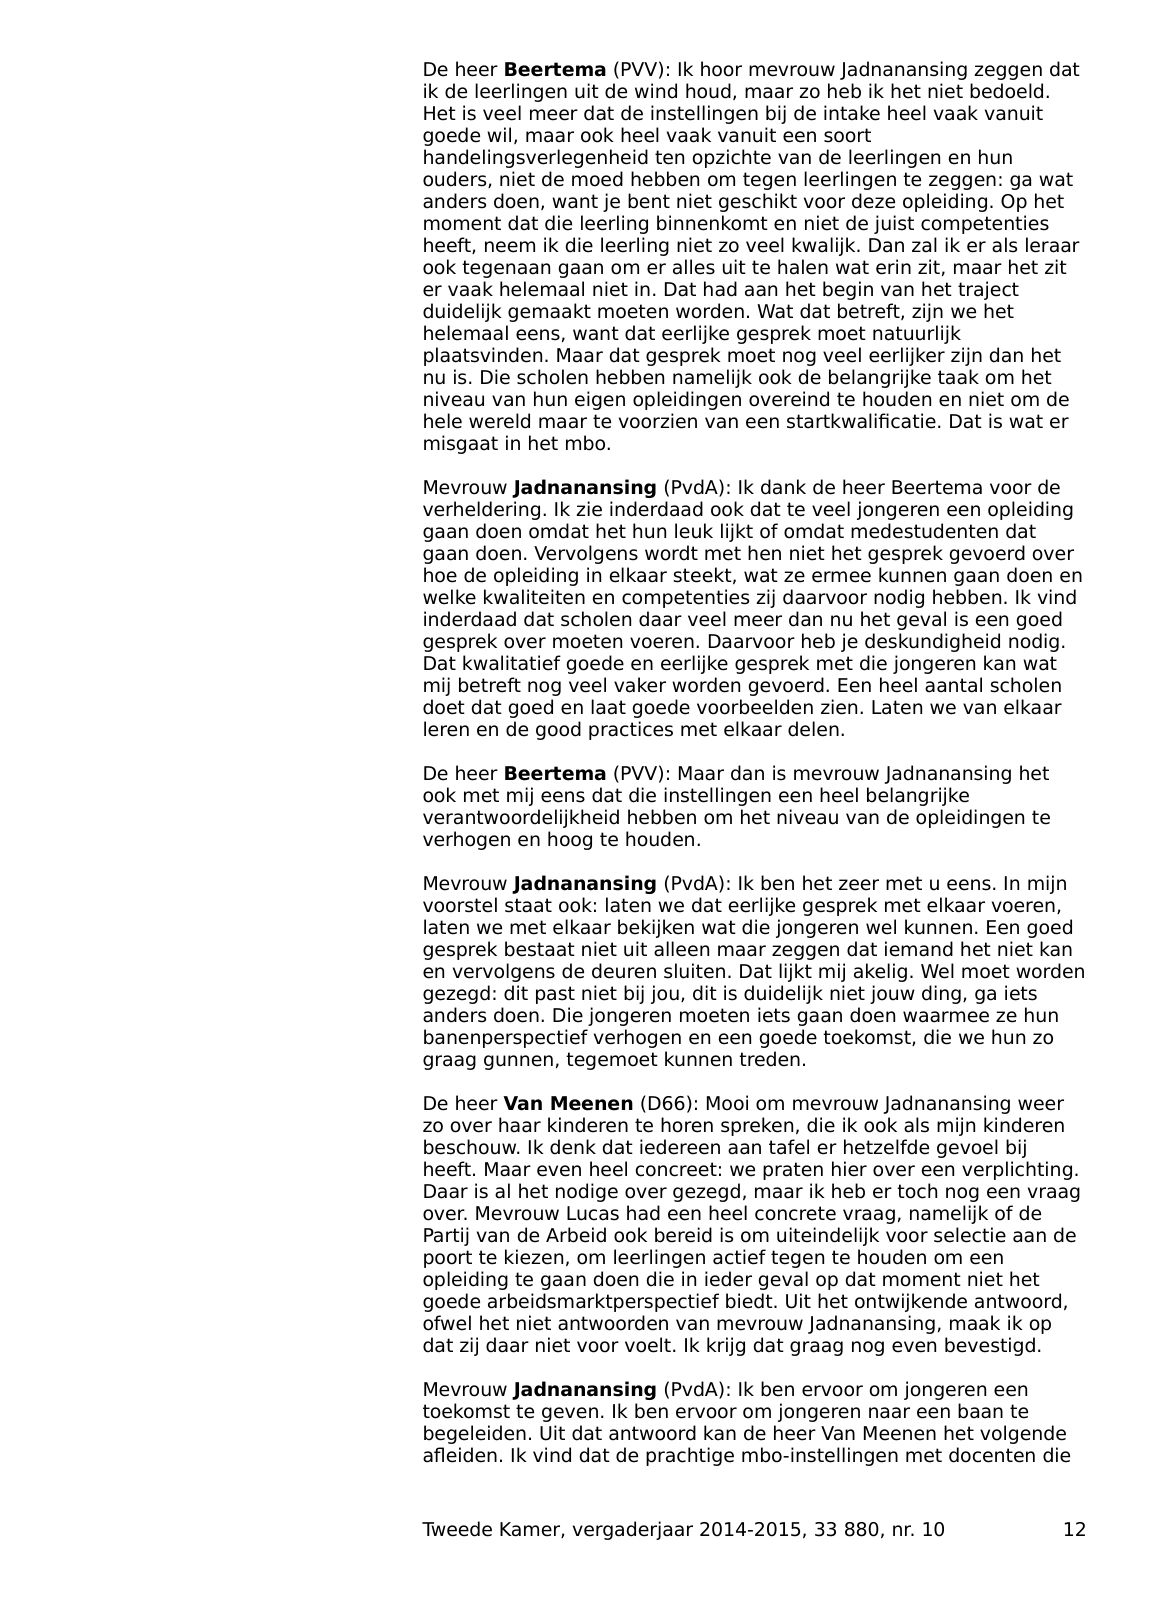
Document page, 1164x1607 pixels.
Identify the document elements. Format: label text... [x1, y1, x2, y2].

text Mevrouw Jadnanansing (PvdA): Ik ben ervoor om jongeren een toekomst te geven. Ik ben ervoor om jongeren naar een baan te begeleiden. Uit dat antwoord kan de heer Van Meenen het volgende afleiden. Ik vind dat de prachtige mbo-instellingen met docenten die [422, 1379, 1087, 1467]
text De heer Van Meenen (D66): Mooi om mevrouw Jadnanansing weer zo over haar kinderen te horen spreken, die ik ook als mijn kinderen beschouw. Ik denk dat iedereen aan tafel er hetzelfde gevoel bij heeft. Maar even heel concreet: we praten hier over een verplichting. Daar is al het nodige over gezegd, maar ik heb er toch nog een vraag over. Mevrouw Lucas had een heel concrete vraag, namelijk of de Partij van de Arbeid ook bereid is om uiteindelijk voor selectie aan de poort te kiezen, om leerlingen actief tegen te houden om een opleiding te gaan doen die in ieder geval op dat moment niet het goede arbeidsmarktperspectief biedt. Uit het ontwijkende antwoord, ofwel het niet antwoorden van mevrouw Jadnanansing, maak ik op dat zij daar niet voor voelt. Ik krijg dat graag nog even bevestigd. [422, 1093, 1087, 1357]
text Mevrouw Jadnanansing (PvdA): Ik ben het zeer met u eens. In mijn voorstel staat ook: laten we dat eerlijke gesprek met elkaar voeren, laten we met elkaar bekijken wat die jongeren wel kunnen. Een goed gesprek bestaat niet uit alleen maar zeggen dat iemand het niet kan en vervolgens de deuren sluiten. Dat lijkt mij akelig. Wel moet worden gezegd: dit past niet bij jou, dit is duidelijk niet jouw ding, ga iets anders doen. Die jongeren moeten iets gaan doen waarmee ze hun banenperspectief verhogen en een goede toekomst, die we hun zo graag gunnen, tegemoet kunnen treden. [422, 873, 1087, 1071]
text Mevrouw Jadnanansing (PvdA): Ik dank de heer Beertema voor de verheldering. Ik zie inderdaad ook dat te veel jongeren een opleiding gaan doen omdat het hun leuk lijkt of omdat medestudenten dat gaan doen. Vervolgens wordt met hen niet het gesprek gevoerd over hoe de opleiding in elkaar steekt, wat ze ermee kunnen gaan doen en welke kwaliteiten en competenties zij daarvoor nodig hebben. Ik vind inderdaad dat scholen daar veel meer dan nu het geval is een goed gesprek over moeten voeren. Daarvoor heb je deskundigheid nodig. Dat kwalitatief goede en eerlijke gesprek met die jongeren kan wat mij betreft nog veel vaker worden gevoerd. Een heel aantal scholen doet dat goed en laat goede voorbeelden zien. Laten we van elkaar leren en de good practices met elkaar delen. [422, 477, 1087, 741]
text De heer Beertema (PVV): Ik hoor mevrouw Jadnanansing zeggen dat ik de leerlingen uit de wind houd, maar zo heb ik het niet bedoeld. Het is veel meer dat de instellingen bij de intake heel vaak vanuit goede wil, maar ook heel vaak vanuit een soort handelingsverlegenheid ten opzichte van de leerlingen en hun ouders, niet de moed hebben om tegen leerlingen te zeggen: ga wat anders doen, want je bent niet geschikt voor deze opleiding. Op het moment dat die leerling binnenkomt en niet de juist competenties heeft, neem ik die leerling niet zo veel kwalijk. Dan zal ik er als leraar ook tegenaan gaan om er alles uit te halen wat erin zit, maar het zit er vaak helemaal niet in. Dat had aan het begin van het traject duidelijk gemaakt moeten worden. Wat dat betreft, zijn we het helemaal eens, want dat eerlijke gesprek moet natuurlijk plaatsvinden. Maar dat gesprek moet nog veel eerlijker zijn dan het nu is. Die scholen hebben namelijk ook de belangrijke taak om het niveau van hun eigen opleidingen overeind te houden en niet om de hele wereld maar te voorzien van een startkwalificatie. Dat is wat er misgaat in het mbo. [422, 59, 1087, 455]
text De heer Beertema (PVV): Maar dan is mevrouw Jadnanansing het ook met mij eens dat die instellingen een heel belangrijke verantwoordelijkheid hebben om het niveau van de opleidingen te verhogen en hoog te houden. [422, 763, 1087, 851]
